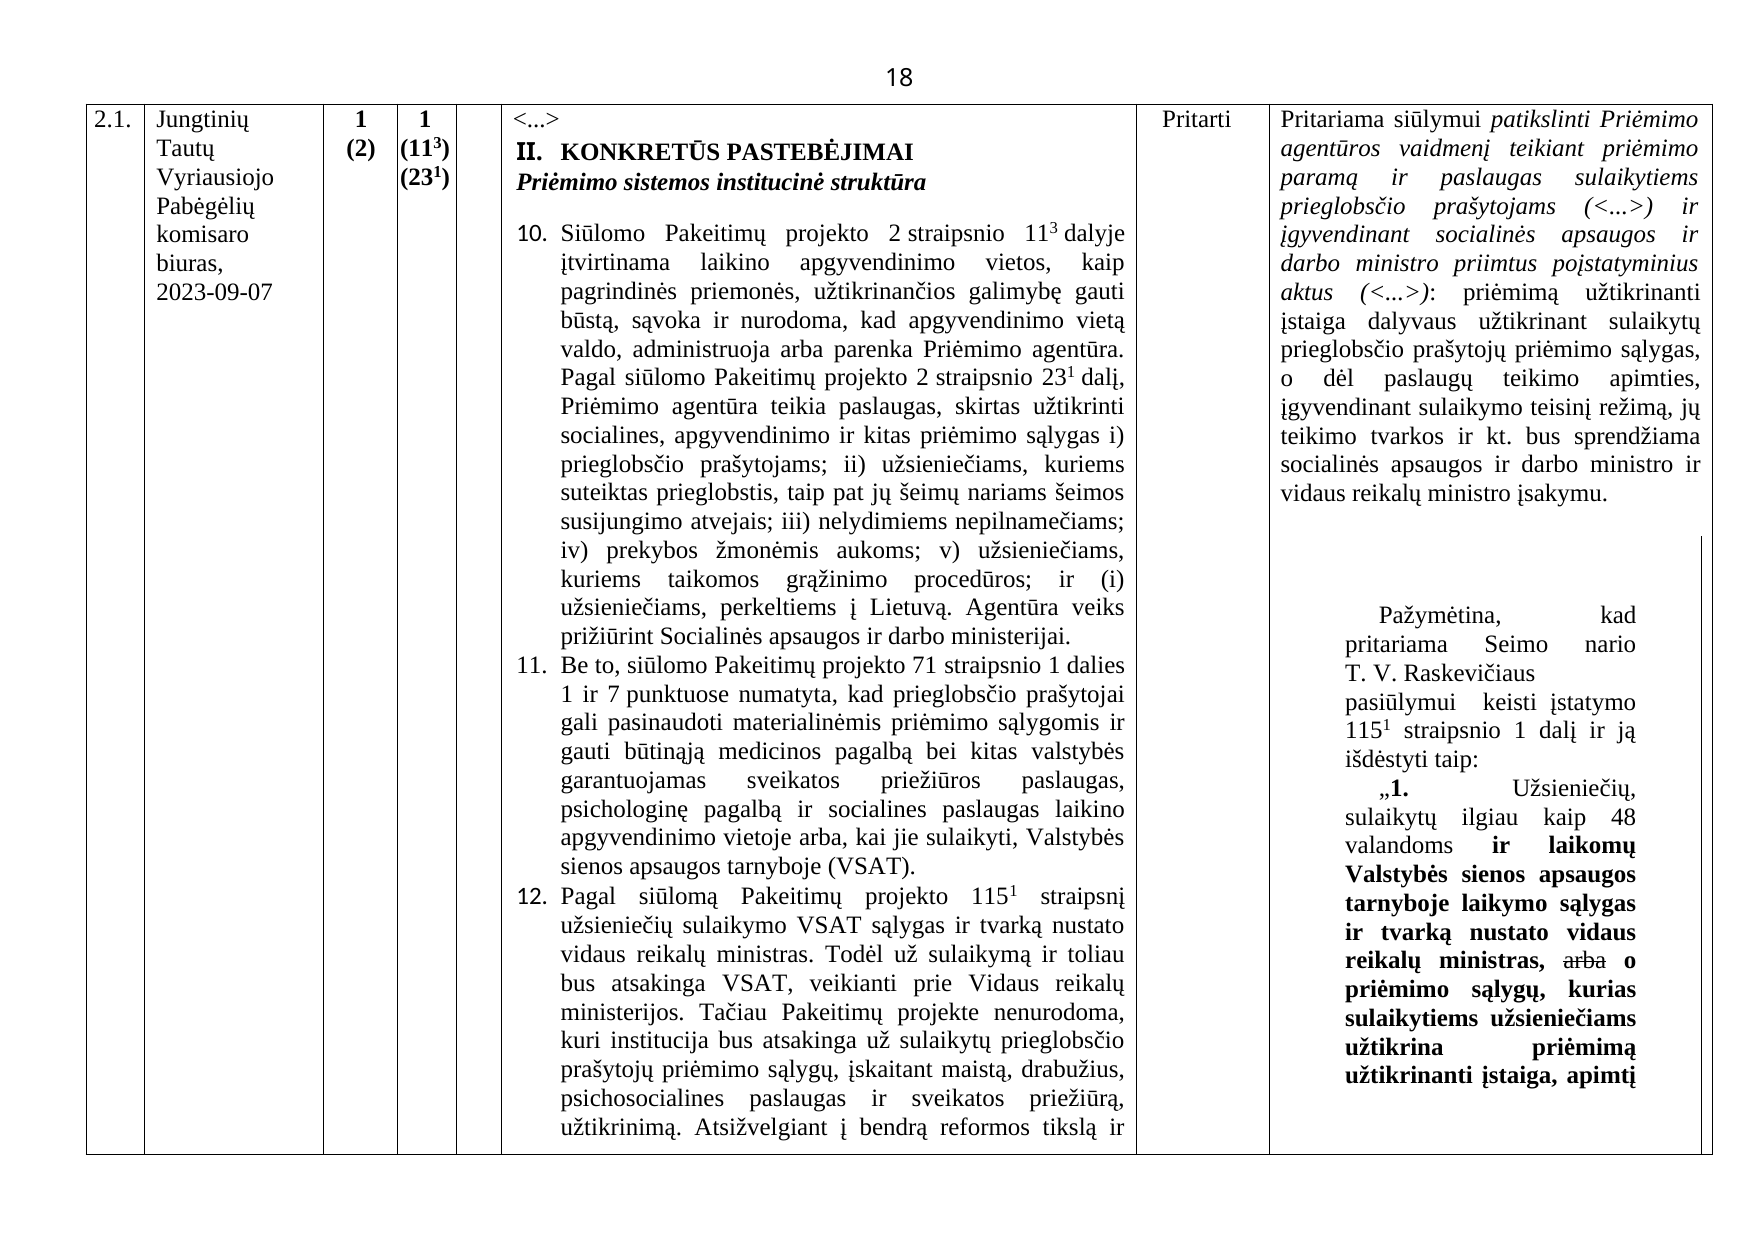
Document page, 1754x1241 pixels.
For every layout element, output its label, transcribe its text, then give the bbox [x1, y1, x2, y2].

table_cell Pritarti [1137, 105, 1269, 1154]
table_cell Pritariama siūlymui patikslinti Priėmimo agentūros vaidmenį teikiant priėmimo paramą ir paslaugas sulaikytiems prieglobsčio prašytojams (<...>) ir įgyvendinant socialinės apsaugos ir darbo ministro priimtus poįstatyminius aktus (<...>): priėmimą užtikrinanti įstaiga dalyvaus užtikrinant sulaikytų prieglobsčio prašytojų priėmimo sąlygas, o dėl paslaugų teikimo apimties, įgyvendinant sulaikymo teisinį režimą, jų teikimo tvarkos ir kt. bus sprendžiama socialinės apsaugos ir darbo ministro ir vidaus reikalų ministro įsakymu. Pažymėtina, kad pritariama Seimo nario T. V. Raskevičiaus pasiūlymui keisti įstatymo 1151 straipsnio 1 dalį ir ją išdėstyti taip: „1. Užsieniečių, sulaikytų ilgiau kaip 48 valandoms ir laikomų Valstybės sienos apsaugos tarnyboje laikymo sąlygas ir tvarką nustato vidaus reikalų ministras, arba o priėmimo sąlygų, kurias sulaikytiems užsieniečiams užtikrina priėmimą užtikrinanti įstaiga, apimtį [1270, 105, 1712, 1154]
table_cell 1 (2) [324, 105, 397, 1154]
table_cell [457, 105, 501, 1154]
table_cell 2.1. [87, 105, 144, 1154]
table_cell Jungtinių Tautų Vyriausiojo Pabėgėlių komisaro biuras, 2023-09-07 [145, 105, 323, 1154]
table_cell 1 (113) (231) [398, 105, 456, 1154]
table_cell <...> Konkretūs pastebėjimai Priėmimo sistemos institucinė struktūra Siūlomo Pakeitimų projekto 2 straipsnio 113 dalyje įtvirtinama laikino apgyvendinimo vietos, kaip pagrindinės priemonės, užtikrinančios galimybę gauti būstą, sąvoka ir nurodoma, kad apgyvendinimo vietą valdo, administruoja arba parenka Priėmimo agentūra. Pagal siūlomo Pakeitimų projekto 2 straipsnio 231 dalį, Priėmimo agentūra teikia paslaugas, skirtas užtikrinti socialines, apgyvendinimo ir kitas priėmimo sąlygas i) prieglobsčio prašytojams; ii) užsieniečiams, kuriems suteiktas prieglobstis, taip pat jų šeimų nariams šeimos susijungimo atvejais; iii) nelydimiems nepilnamečiams; iv) prekybos žmonėmis aukoms; v) užsieniečiams, kuriems taikomos grąžinimo procedūros; ir (i) užsieniečiams, perkeltiems į Lietuvą. Agentūra veiks prižiūrint Socialinės apsaugos ir darbo ministerijai. Be to, siūlomo Pakeitimų projekto 71 straipsnio 1 dalies 1 ir 7 punktuose numatyta, kad prieglobsčio prašytojai gali pasinaudoti materialinėmis priėmimo sąlygomis ir gauti būtinąją medicinos pagalbą bei kitas valstybės garantuojamas sveikatos priežiūros paslaugas, psichologinę pagalbą ir socialines paslaugas laikino apgyvendinimo vietoje arba, kai jie sulaikyti, Valstybės sienos apsaugos tarnyboje (VSAT). Pagal siūlomą Pakeitimų projekto 1151 straipsnį užsieniečių sulaikymo VSAT sąlygas ir tvarką nustato vidaus reikalų ministras. Todėl už sulaikymą ir toliau bus atsakinga VSAT, veikianti prie Vidaus reikalų ministerijos. Tačiau Pakeitimų projekte nenurodoma, kuri institucija bus atsakinga už sulaikytų prieglobsčio prašytojų priėmimo sąlygų, įskaitant maistą, drabužius, psichosocialines paslaugas ir sveikatos priežiūrą, užtikrinimą. Atsižvelgiant į bendrą reformos tikslą ir [502, 105, 1136, 1154]
